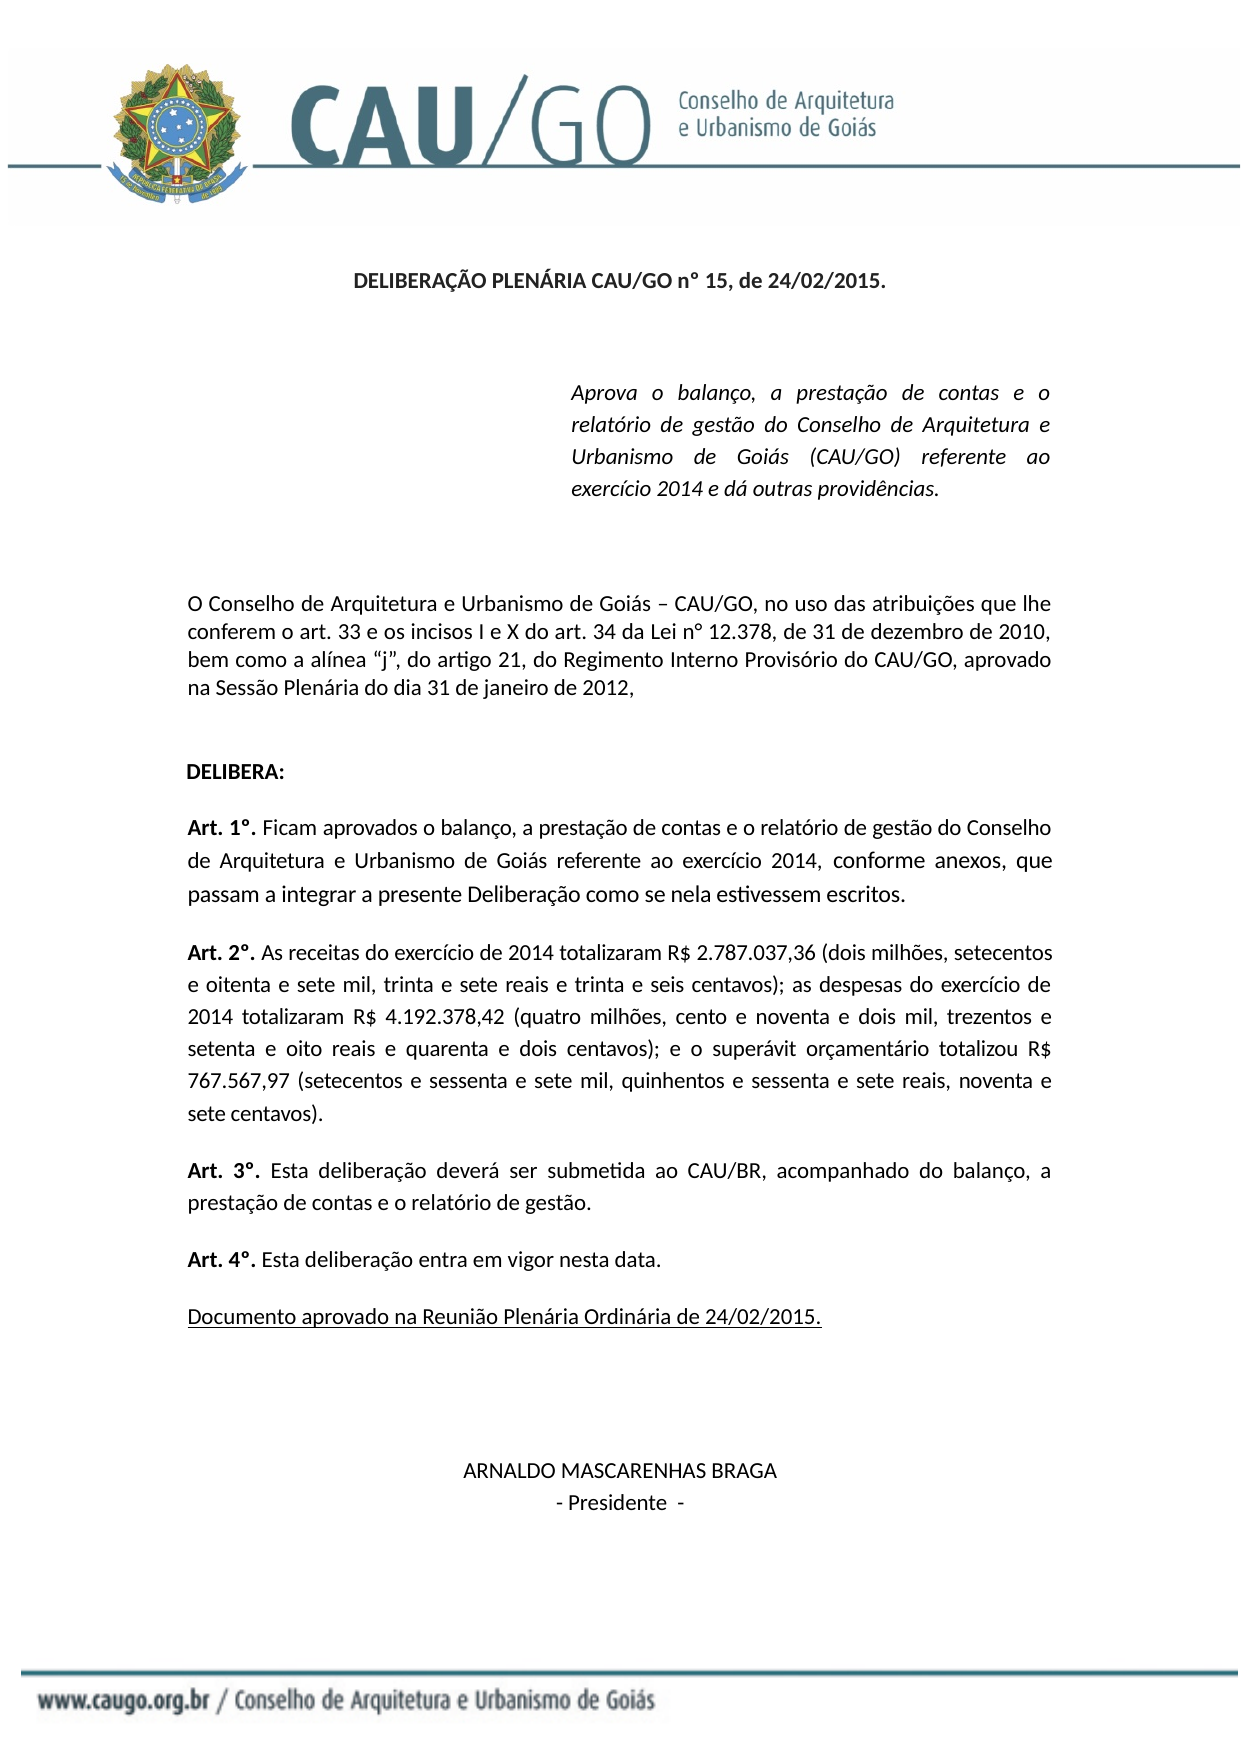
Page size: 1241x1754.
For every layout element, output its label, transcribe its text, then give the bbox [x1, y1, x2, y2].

text ARNALDO MASCARENHAS BRAGA [187, 1456, 1053, 1484]
text Aprova o balanço, a prestação de contas e o relatório de gestão do Conselho de Arquitetura e Urbanismo de Goiás (CAU/GO) referente ao exercício 2014 e dá outras providências. [571, 378, 1053, 502]
text Art. 1º. Ficam aprovados o balanço, a prestação de contas e o relatório de gestão do Conselho de Arquitetura e Urbanismo de Goiás referente ao exercício 2014, conforme anexos, que passam a integrar a presente Deliberação como se nela estivessem escritos. [187, 813, 1053, 908]
text Art. 2º. As receitas do exercício de 2014 totalizaram R$ 2.787.037,36 (dois milhões, setecentos e oitenta e sete mil, trinta e sete reais e trinta e seis centavos); as despesas do exercício de 2014 totalizaram R$ 4.192.378,42 (quatro milhões, cento e noventa e dois mil, trezentos e setenta e oito reais e quarenta e dois centavos); e o superávit orçamentário totalizou R$ 767.567,97 (setecentos e sessenta e sete mil, quinhentos e sessenta e sete reais, noventa e sete centavos). [187, 938, 1053, 1127]
text O Conselho de Arquitetura e Urbanismo de Goiás – CAU/GO, no uso das atribuições que lhe conferem o art. 33 e os incisos I e X do art. 34 da Lei n° 12.378, de 31 de dezembro de 2010, bem como a alínea “j”, do artigo 21, do Regimento Interno Provisório do CAU/GO, aprovado na Sessão Plenária do dia 31 de janeiro de 2012, [187, 589, 1053, 701]
text Art. 4º. Esta deliberação entra em vigor nesta data. [187, 1245, 1053, 1273]
text DELIBERA: [186, 757, 1053, 785]
text - Presidente - [187, 1488, 1053, 1516]
text Art. 3º. Esta deliberação deverá ser submetida ao CAU/BR, acompanhado do balanço, a prestação de contas e o relatório de gestão. [187, 1156, 1053, 1216]
picture [21, 1657, 1238, 1740]
text DELIBERAÇÃO PLENÁRIA CAU/GO nº 15, de 24/02/2015. [187, 266, 1053, 294]
text Documento aprovado na Reunião Plenária Ordinária de 24/02/2015. [187, 1302, 1053, 1330]
picture [7, 48, 1241, 226]
